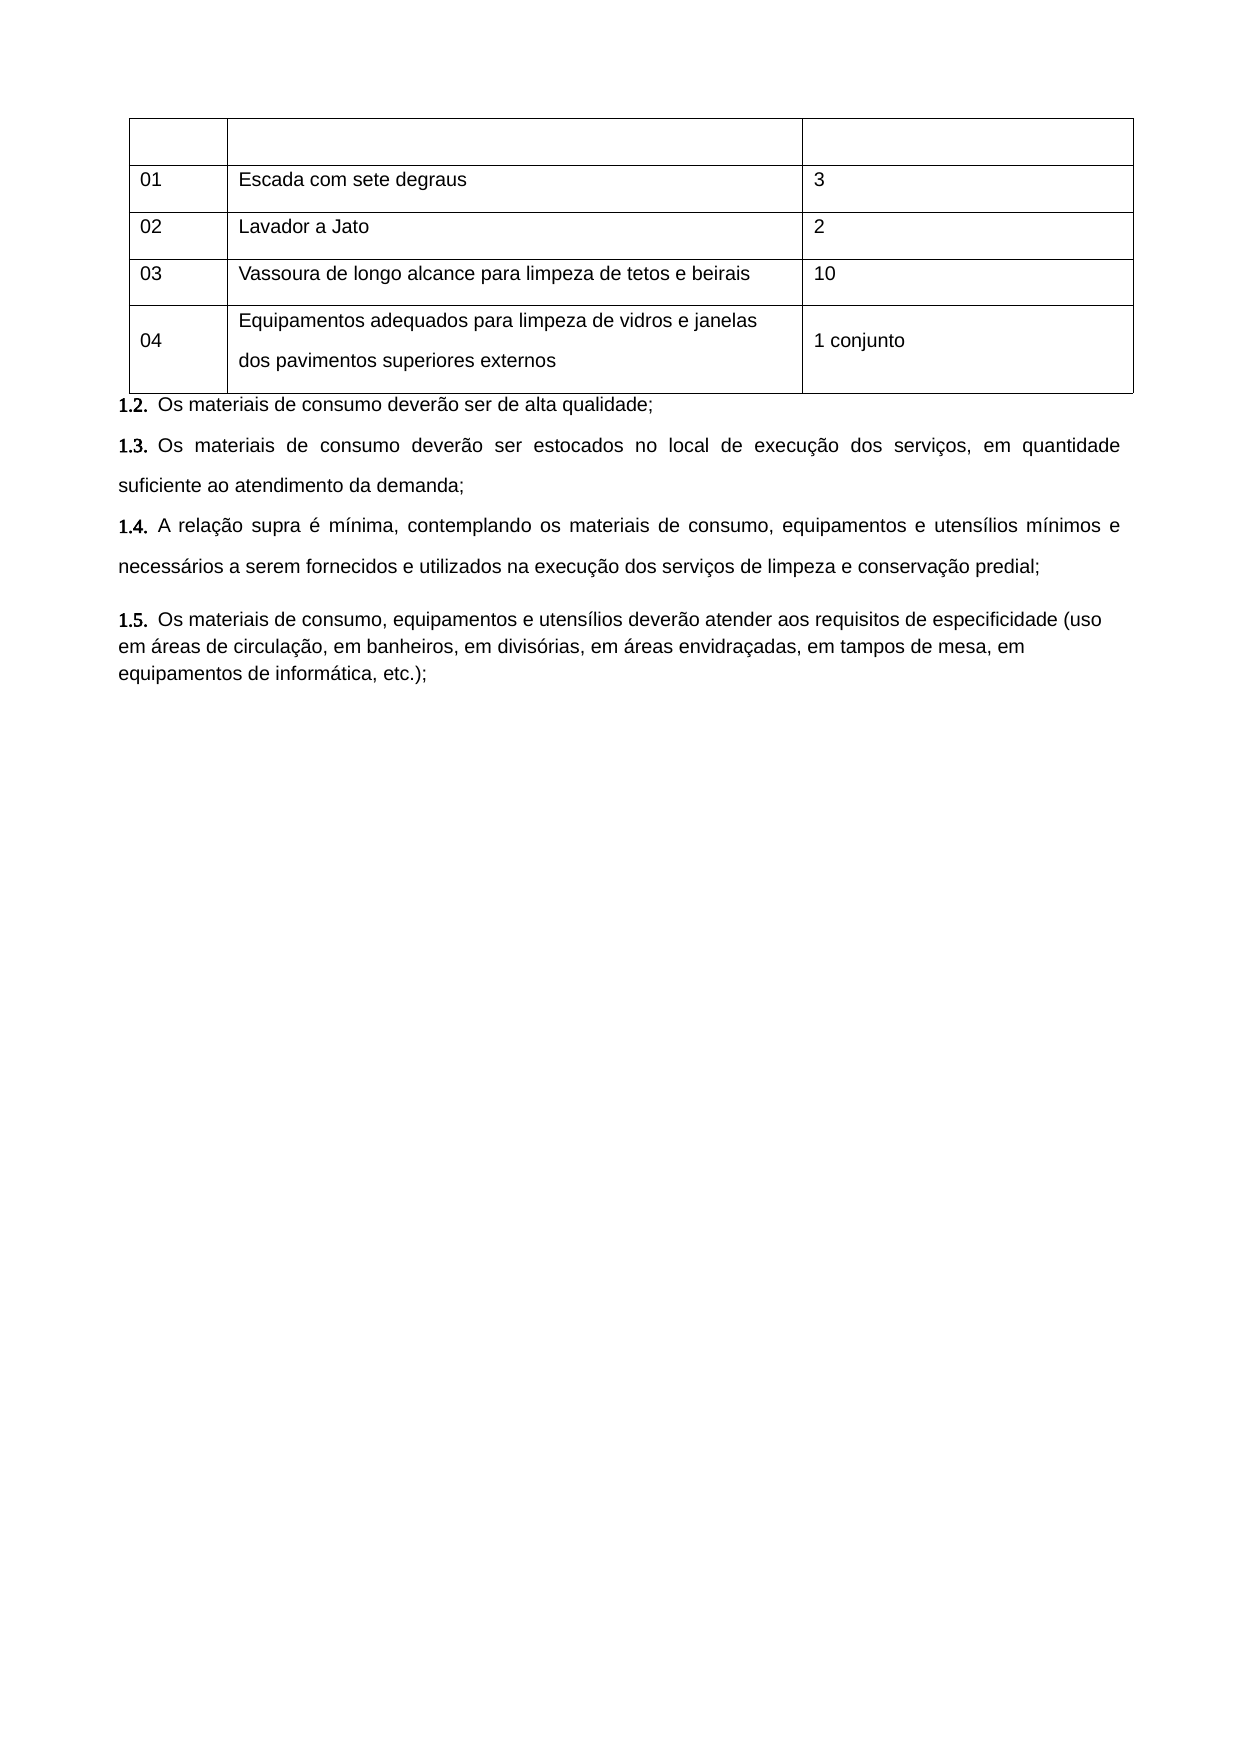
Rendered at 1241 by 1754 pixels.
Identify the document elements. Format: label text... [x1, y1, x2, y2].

table_header [803, 119, 1133, 165]
table_cell Lavador a Jato [228, 213, 802, 258]
table_cell Equipamentos adequados para limpeza de vidros e janelas dos pavimentos superiores externos [228, 306, 802, 392]
table_cell 03 [130, 260, 227, 305]
table_cell 3 [803, 166, 1133, 212]
table_header [130, 119, 227, 165]
table_header [228, 119, 802, 165]
table_cell Vassoura de longo alcance para limpeza de tetos e beirais [228, 260, 802, 305]
table_cell 04 [130, 306, 227, 392]
table_cell 1 conjunto [803, 306, 1133, 392]
table_cell 02 [130, 213, 227, 258]
list Os materiais de consumo, equipamentos e utensílios deverão atender aos requisitos de especificidade (uso em áreas de circulação, em banheiros, em divisórias, em áreas envidraçadas, em tampos de mesa, em equipamentos de informática, etc.); [118, 608, 1122, 685]
list Os materiais de consumo deverão ser de alta qualidade; [118, 393, 1122, 416]
table_cell Escada com sete degraus [228, 166, 802, 212]
list A relação supra é mínima, contemplando os materiais de consumo, equipamentos e utensílios mínimos e necessários a serem fornecidos e utilizados na execução dos serviços de limpeza e conservação predial; [118, 514, 1122, 578]
list Os materiais de consumo deverão ser estocados no local de execução dos serviços, em quantidade suficiente ao atendimento da demanda; [118, 433, 1122, 497]
table_cell 01 [130, 166, 227, 212]
table_cell 2 [803, 213, 1133, 258]
table_cell 10 [803, 260, 1133, 305]
